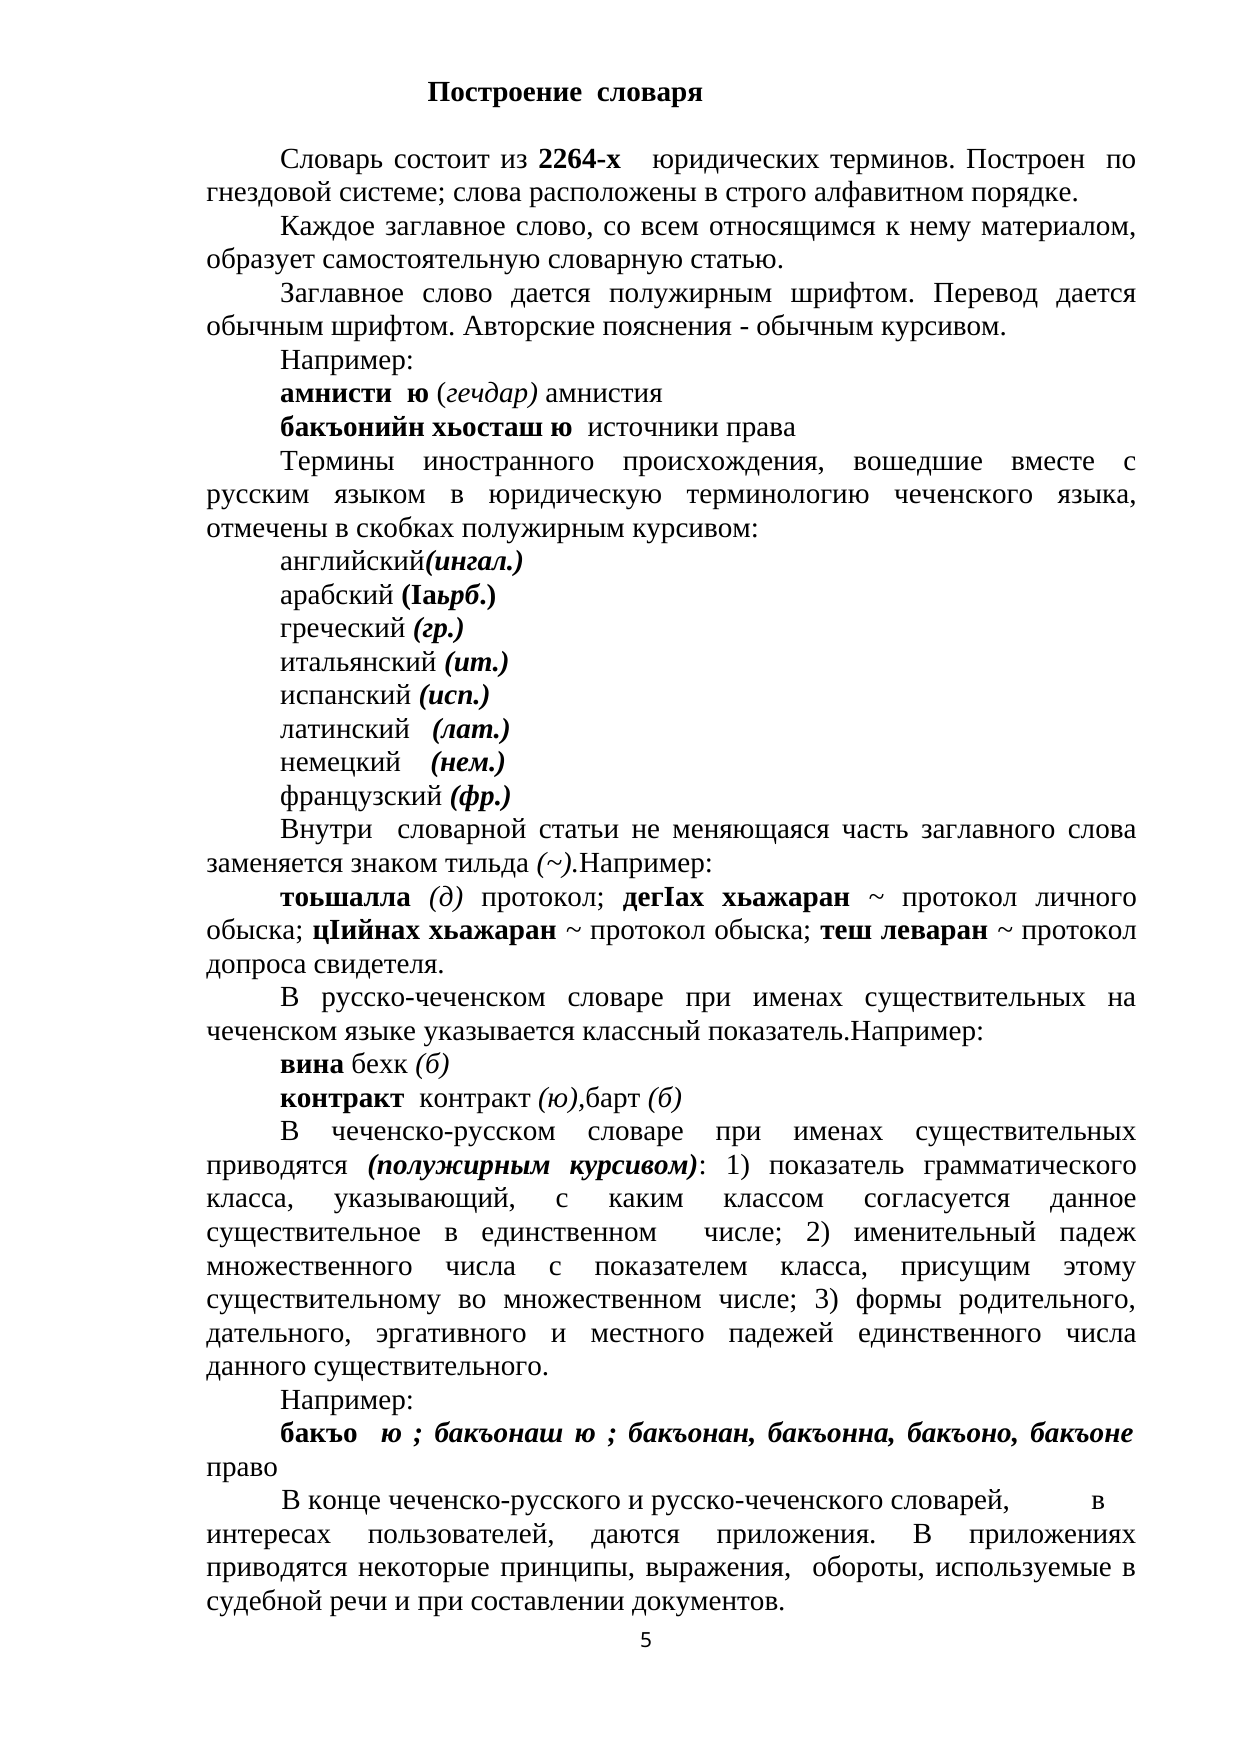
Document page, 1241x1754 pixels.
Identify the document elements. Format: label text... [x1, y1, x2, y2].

text В русско-чеченском словаре при именах существительных на чеченском языке указывается классный показатель.Например: [206, 979, 1137, 1046]
text В конце чеченско-русского и русско-чеченского словарей, в интересах пользователей, даются приложения. В приложениях приводятся некоторые принципы, выражения, обороты, используемые в судебной речи и при составлении документов. [206, 1482, 1137, 1617]
text Внутри словарной статьи не меняющаяся часть заглавного слова заменяется знаком тильда (~).Например: [206, 812, 1137, 879]
text Например: [206, 342, 1137, 376]
text немецкий (нем.) [206, 744, 1137, 778]
text итальянский (ит.) [206, 644, 1137, 677]
text бакъонийн хьосташ ю источники права [206, 409, 1137, 443]
text контракт контракт (ю),барт (б) [206, 1080, 1137, 1113]
text Термины иностранного происхождения, вошедшие вместе с русским языком в юридическую терминологию чеченского языка, отмечены в скобках полужирным курсивом: [206, 443, 1137, 543]
text тоьшалла (д) протокол; дегӀах хьажаран ~ протокол личного обыска; цӀийнах хьажаран ~ протокол обыска; теш леваран ~ протокол допроса свидетеля. [206, 879, 1137, 979]
text В чеченско-русском словаре при именах существительных приводятся (полужирным курсивом): 1) показатель грамматического класса, указывающий, с каким классом согласуется данное существительное в единственном числе; 2) именительный падеж множественного числа с показателем класса, присущим этому существительному во множественном числе; 3) формы родительного, дательного, эргативного и местного падежей единственного числа данного существительного. [206, 1113, 1137, 1382]
text испанский (исп.) [206, 677, 1137, 711]
text французский (фр.) [206, 778, 1137, 812]
text латинский (лат.) [206, 711, 1137, 744]
text арабский (Ӏаьрб.) [206, 577, 1137, 610]
text Например: [206, 1382, 1137, 1415]
text бакъо ю ; бакъонаш ю ; бакъонан, бакъонна, бакъоно, бакъоне право [206, 1415, 1137, 1482]
text Словарь состоит из 2264-х юридических терминов. Построен по гнездовой системе; слова расположены в строго алфавитном порядке. [206, 141, 1137, 208]
text амнисти ю (гечдар) амнистия [206, 376, 1137, 409]
text английский(ингал.) [206, 543, 1137, 577]
text Построение словаря [354, 74, 1137, 107]
text греческий (гр.) [206, 610, 1137, 644]
text Каждое заглавное слово, со всем относящимся к нему материалом, образует самостоятельную словарную статью. [206, 208, 1137, 275]
text вина бехк (б) [206, 1046, 1137, 1080]
text Заглавное слово дается полужирным шрифтом. Перевод дается обычным шрифтом. Авторские пояснения - обычным курсивом. [206, 275, 1137, 342]
